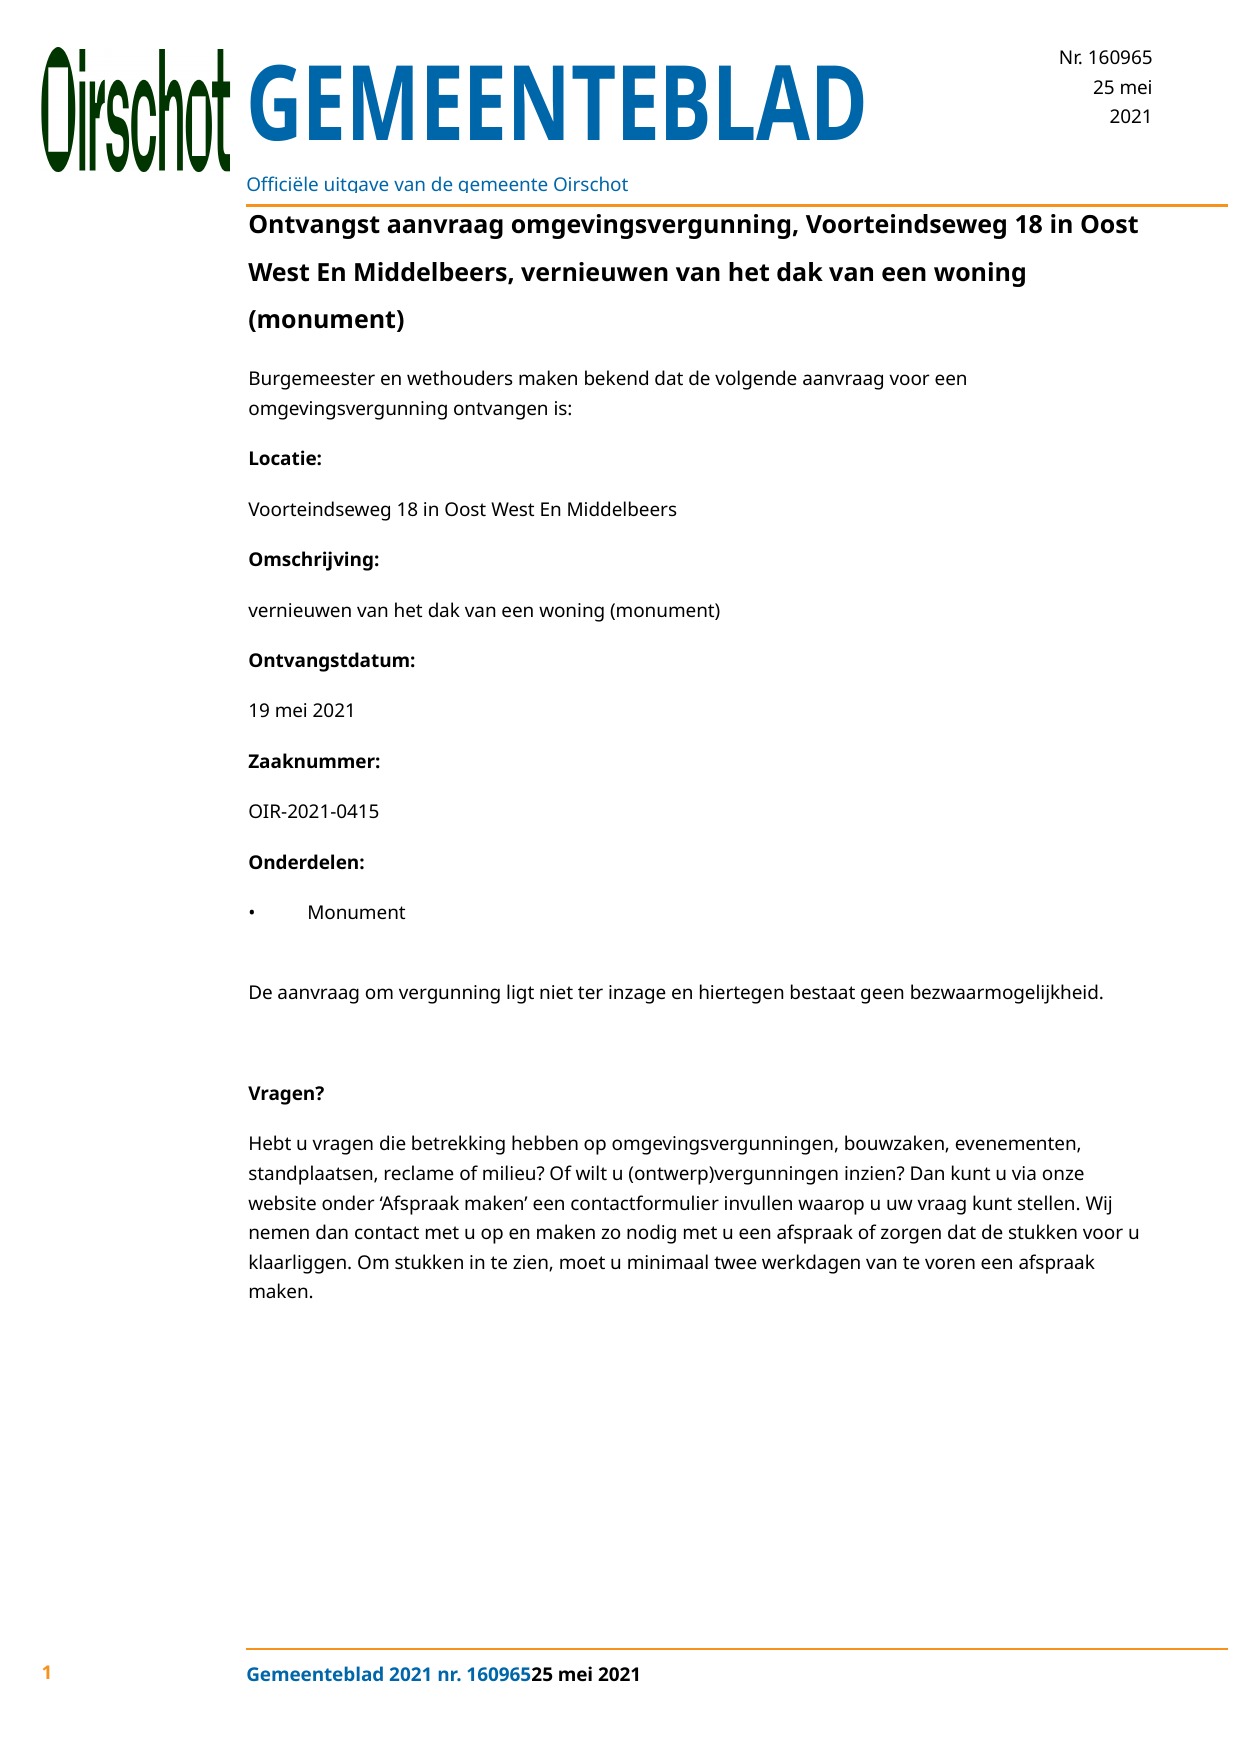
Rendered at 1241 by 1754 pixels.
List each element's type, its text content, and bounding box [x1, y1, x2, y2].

text De aanvraag om vergunning ligt niet ter inzage en hiertegen bestaat geen bezwaarmogelijkheid. [248, 979, 1152, 1005]
text vernieuwen van het dak van een woning (monument) [248, 597, 1152, 622]
text Ontvangst aanvraag omgevingsvergunning, Voorteindseweg 18 in Oost West En Middelbeers, vernieuwen van het dak van een woning (monument) [248, 207, 1152, 336]
text Omschrijving: [248, 546, 1152, 572]
text Zaaknummer: [248, 748, 1152, 774]
text Ontvangstdatum: [248, 647, 1152, 673]
text Onderdelen: [248, 849, 1152, 874]
picture [41, 47, 231, 172]
text Voorteindseweg 18 in Oost West En Middelbeers [248, 496, 1152, 522]
list Monument [248, 899, 1152, 925]
text Hebt u vragen die betrekking hebben op omgevingsvergunningen, bouwzaken, evenementen, standplaatsen, reclame of milieu? Of wilt u (ontwerp)vergunningen inzien? Dan kunt u via onze website onder ‘Afspraak maken’ een contactformulier invullen waarop u uw vraag kunt stellen. Wij nemen dan contact met u op en maken zo nodig met u een afspraak of zorgen dat de stukken voor u klaarliggen. Om stukken in te zien, moet u minimaal twee werkdagen van te voren een afspraak maken. [248, 1131, 1152, 1304]
text OIR-2021-0415 [248, 798, 1152, 824]
text Locatie: [248, 446, 1152, 471]
text Vragen? [248, 1080, 1152, 1106]
text 19 mei 2021 [248, 698, 1152, 723]
text Burgemeester en wethouders maken bekend dat de volgende aanvraag voor een omgevingsvergunning ontvangen is: [248, 366, 1152, 421]
